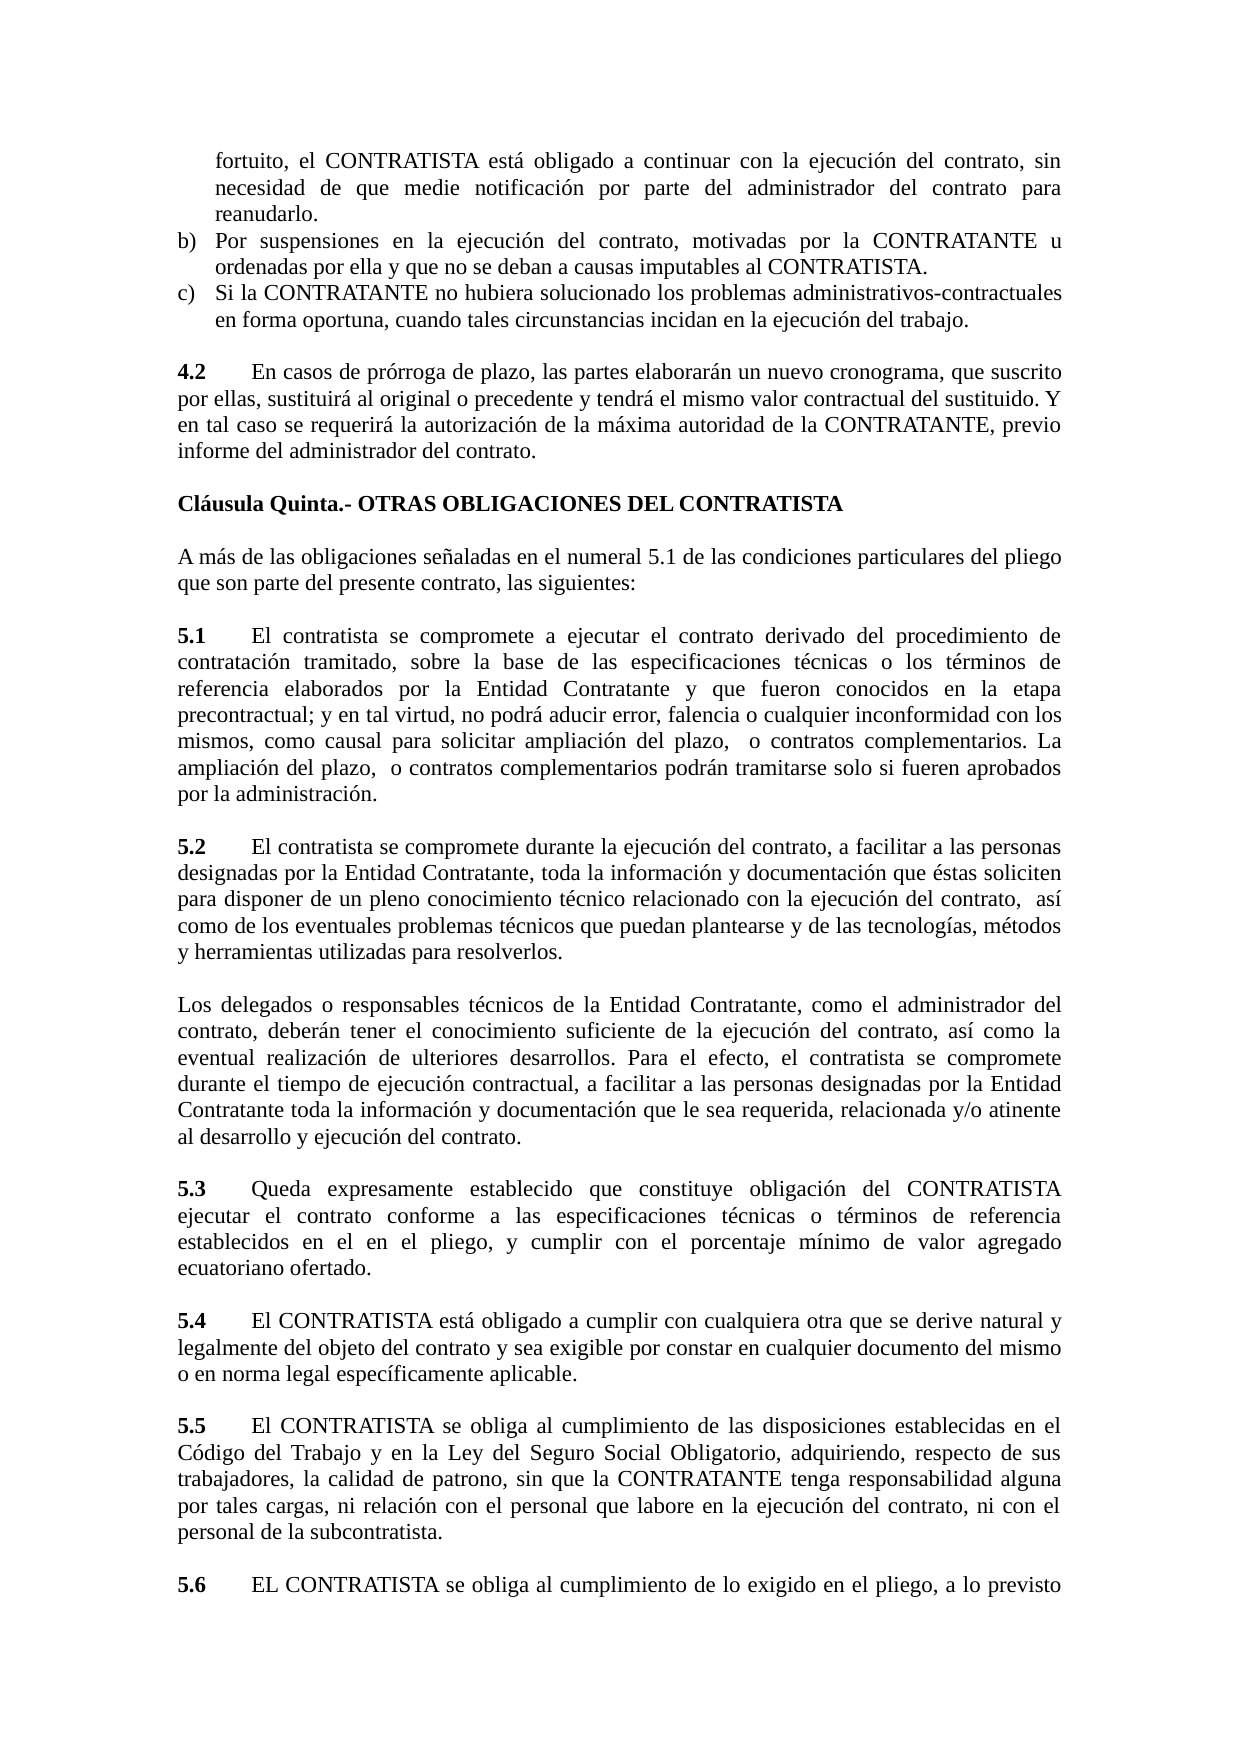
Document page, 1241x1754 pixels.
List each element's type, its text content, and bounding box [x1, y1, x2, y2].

text 5.2 El contratista se compromete durante la ejecución del contrato, a facilitar a las personas designadas por la Entidad Contratante, toda la información y documentación que éstas soliciten para disponer de un pleno conocimiento técnico relacionado con la ejecución del contrato, así como de los eventuales problemas técnicos que puedan plantearse y de las tecnologías, métodos y herramientas utilizadas para resolverlos. [177, 833, 1063, 964]
text 5.1 El contratista se compromete a ejecutar el contrato derivado del procedimiento de contratación tramitado, sobre la base de las especificaciones técnicas o los términos de referencia elaborados por la Entidad Contratante y que fueron conocidos en la etapa precontractual; y en tal virtud, no podrá aducir error, falencia o cualquier inconformidad con los mismos, como causal para solicitar ampliación del plazo, o contratos complementarios. La ampliación del plazo, o contratos complementarios podrán tramitarse solo si fueren aprobados por la administración. [177, 622, 1063, 806]
list fortuito, el CONTRATISTA está obligado a continuar con la ejecución del contrato, sin necesidad de que medie notificación por parte del administrador del contrato para reanudarlo. [177, 148, 1063, 227]
text 5.6 EL CONTRATISTA se obliga al cumplimiento de lo exigido en el pliego, a lo previsto [177, 1571, 1063, 1597]
text 4.2 En casos de prórroga de plazo, las partes elaborarán un nuevo cronograma, que suscrito por ellas, sustituirá al original o precedente y tendrá el mismo valor contractual del sustituido. Y en tal caso se requerirá la autorización de la máxima autoridad de la CONTRATANTE, previo informe del administrador del contrato. [177, 358, 1063, 464]
text A más de las obligaciones señaladas en el numeral 5.1 de las condiciones particulares del pliego que son parte del presente contrato, las siguientes: [177, 543, 1063, 596]
text 5.3 Queda expresamente establecido que constituye obligación del CONTRATISTA ejecutar el contrato conforme a las especificaciones técnicas o términos de referencia establecidos en el en el pliego, y cumplir con el porcentaje mínimo de valor agregado ecuatoriano ofertado. [177, 1175, 1063, 1281]
text Cláusula Quinta.- OTRAS OBLIGACIONES DEL CONTRATISTA [177, 490, 1063, 517]
text Los delegados o responsables técnicos de la Entidad Contratante, como el administrador del contrato, deberán tener el conocimiento suficiente de la ejecución del contrato, así como la eventual realización de ulteriores desarrollos. Para el efecto, el contratista se compromete durante el tiempo de ejecución contractual, a facilitar a las personas designadas por la Entidad Contratante toda la información y documentación que le sea requerida, relacionada y/o atinente al desarrollo y ejecución del contrato. [177, 991, 1063, 1149]
list Por suspensiones en la ejecución del contrato, motivadas por la CONTRATANTE u ordenadas por ella y que no se deban a causas imputables al CONTRATISTA. [177, 227, 1063, 279]
text 5.4 El CONTRATISTA está obligado a cumplir con cualquiera otra que se derive natural y legalmente del objeto del contrato y sea exigible por constar en cualquier documento del mismo o en norma legal específicamente aplicable. [177, 1307, 1063, 1386]
text 5.5 El CONTRATISTA se obliga al cumplimiento de las disposiciones establecidas en el Código del Trabajo y en la Ley del Seguro Social Obligatorio, adquiriendo, respecto de sus trabajadores, la calidad de patrono, sin que la CONTRATANTE tenga responsabilidad alguna por tales cargas, ni relación con el personal que labore en la ejecución del contrato, ni con el personal de la subcontratista. [177, 1413, 1063, 1544]
list Si la CONTRATANTE no hubiera solucionado los problemas administrativos-contractuales en forma oportuna, cuando tales circunstancias incidan en la ejecución del trabajo. [177, 279, 1063, 332]
